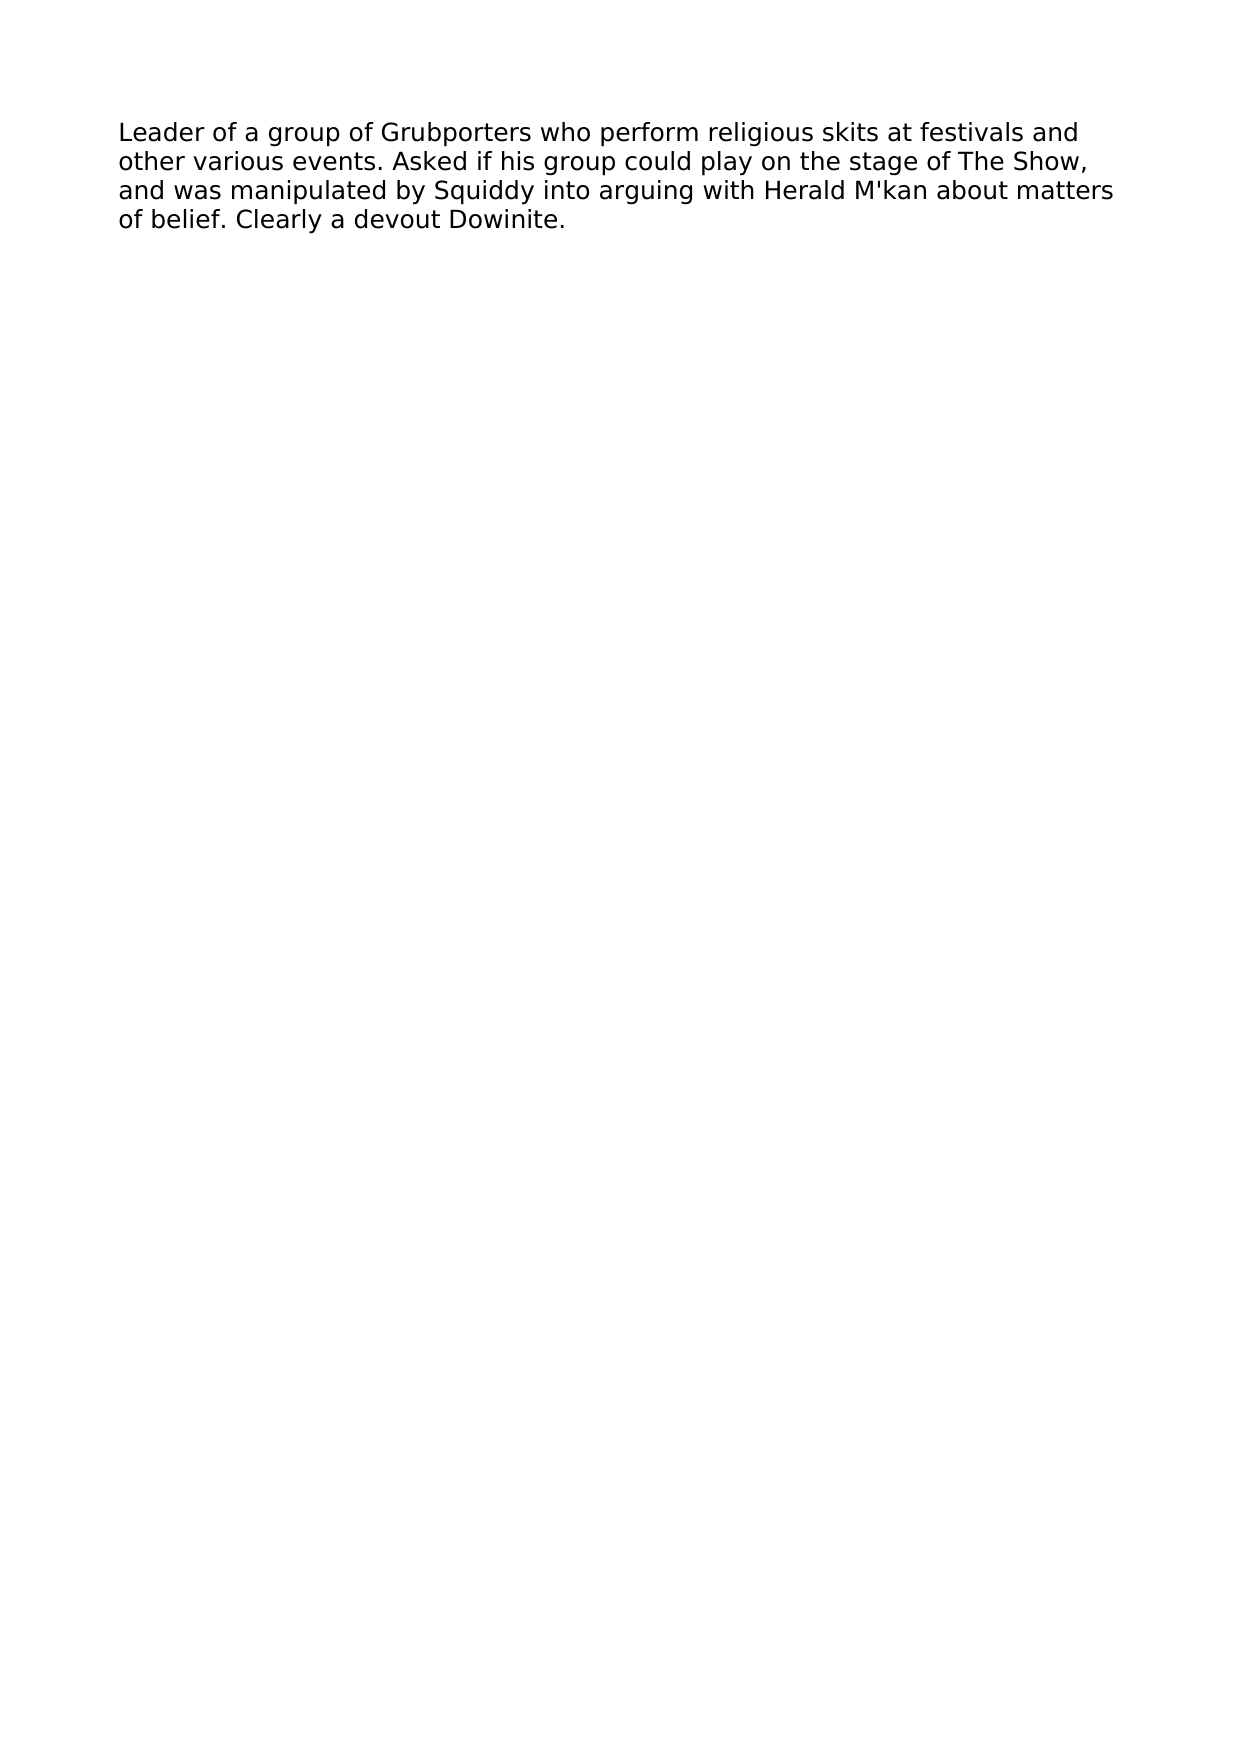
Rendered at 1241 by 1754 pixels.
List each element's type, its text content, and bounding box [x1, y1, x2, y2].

text Leader of a group of Grubporters who perform religious skits at festivals and other various events. Asked if his group could play on the stage of The Show, and was manipulated by Squiddy into arguing with Herald M'kan about matters of belief. Clearly a devout Dowinite. [118, 118, 1122, 235]
